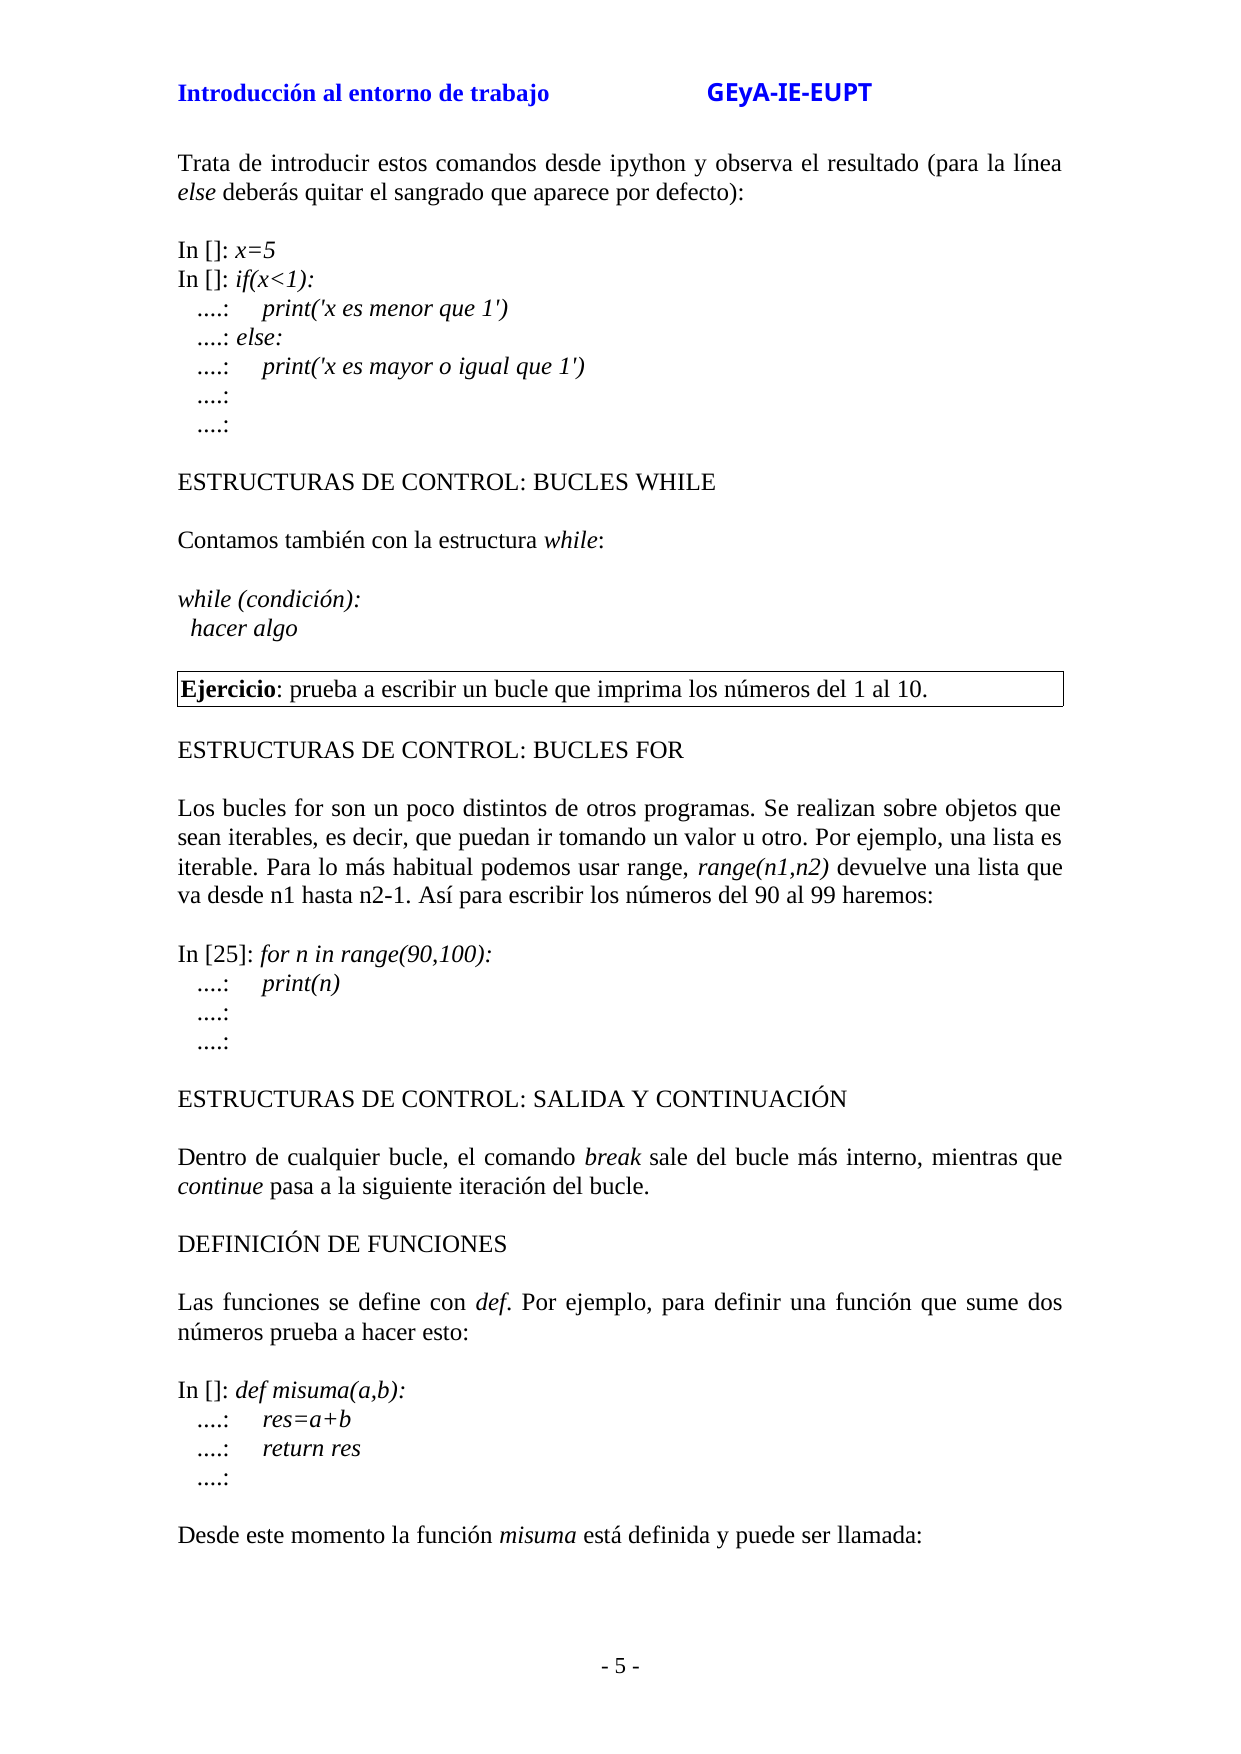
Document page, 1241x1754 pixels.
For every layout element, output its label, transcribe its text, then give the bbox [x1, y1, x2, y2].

text ....: [177, 997, 1063, 1026]
text ....: res=a+b [177, 1403, 1063, 1433]
text Desde este momento la función misuma está definida y puede ser llamada: [177, 1520, 1063, 1549]
text Trata de introducir estos comandos desde ipython y observa el resultado (para la línea else deberás quitar el sangrado que aparece por defecto): [177, 148, 1063, 206]
text ESTRUCTURAS DE CONTROL: BUCLES WHILE [177, 467, 1063, 496]
text In []: def misuma(a,b): [177, 1374, 1063, 1403]
text ....: print('x es mayor o igual que 1') [177, 351, 1063, 380]
text Dentro de cualquier bucle, el comando break sale del bucle más interno, mientras que continue pasa a la siguiente iteración del bucle. [177, 1142, 1063, 1200]
text Contamos también con la estructura while: [177, 525, 1063, 554]
text ....: [177, 380, 1063, 409]
text Las funciones se define con def. Por ejemplo, para definir una función que sume dos números prueba a hacer esto: [177, 1287, 1063, 1345]
text ....: print('x es menor que 1') [177, 293, 1063, 322]
text ....: print(n) [177, 968, 1063, 997]
text ....: [177, 1462, 1063, 1491]
text ....: return res [177, 1433, 1063, 1462]
text DEFINICIÓN DE FUNCIONES [177, 1229, 1063, 1258]
text ESTRUCTURAS DE CONTROL: SALIDA Y CONTINUACIÓN [177, 1084, 1063, 1113]
text Ejercicio: prueba a escribir un bucle que imprima los números del 1 al 10. [178, 672, 1063, 706]
text In []: x=5 [177, 235, 1063, 264]
text In [25]: for n in range(90,100): [177, 938, 1063, 968]
text Los bucles for son un poco distintos de otros programas. Se realizan sobre objetos que sean iterables, es decir, que puedan ir tomando un valor u otro. Por ejemplo, una lista es iterable. Para lo más habitual podemos usar range, range(n1,n2) devuelve una lista que va desde n1 hasta n2-1. Así para escribir los números del 90 al 99 haremos: [177, 793, 1063, 909]
text ....: [177, 409, 1063, 438]
text ....: else: [177, 322, 1063, 351]
text ESTRUCTURAS DE CONTROL: BUCLES FOR [177, 735, 1063, 764]
text In []: if(x<1): [177, 264, 1063, 293]
text hacer algo [177, 613, 1063, 642]
text while (condición): [177, 583, 1063, 613]
text ....: [177, 1026, 1063, 1055]
